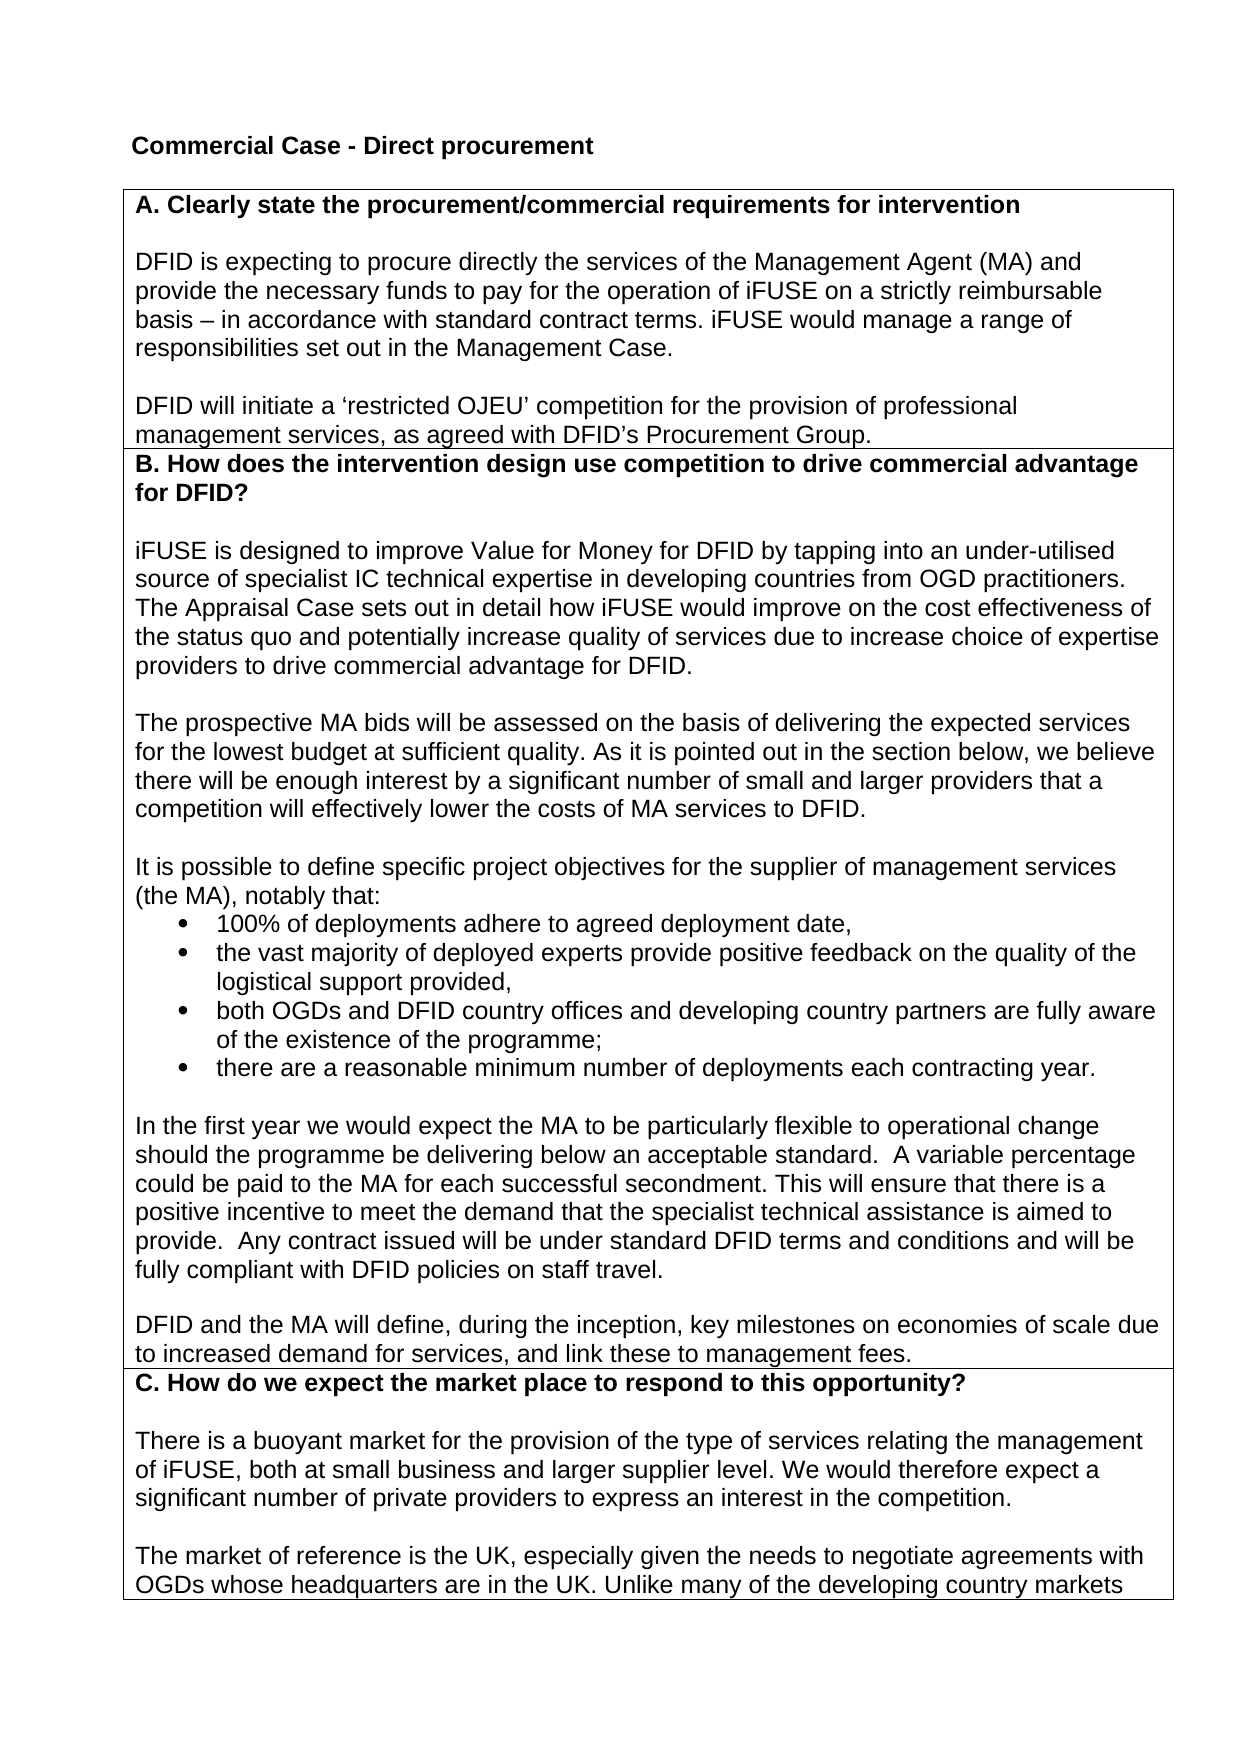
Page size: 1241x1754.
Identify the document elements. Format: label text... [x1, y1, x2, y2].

text Commercial Case - Direct procurement [131, 131, 1125, 160]
table_header A. Clearly state the procurement/commercial requirements for intervention DFID is expecting to procure directly the services of the Management Agent (MA) and provide the necessary funds to pay for the operation of iFUSE on a strictly reimbursable basis – in accordance with standard contract terms. iFUSE would manage a range of responsibilities set out in the Management Case. DFID will initiate a ‘restricted OJEU’ competition for the provision of professional management services, as agreed with DFID’s Procurement Group. [124, 190, 1173, 448]
table_cell C. How do we expect the market place to respond to this opportunity? There is a buoyant market for the provision of the type of services relating the management of iFUSE, both at small business and larger supplier level. We would therefore expect a significant number of private providers to express an interest in the competition. The market of reference is the UK, especially given the needs to negotiate agreements with OGDs whose headquarters are in the UK. Unlike many of the developing country markets [124, 1369, 1173, 1598]
table_cell B. How does the intervention design use competition to drive commercial advantage for DFID? iFUSE is designed to improve Value for Money for DFID by tapping into an under-utilised source of specialist IC technical expertise in developing countries from OGD practitioners. The Appraisal Case sets out in detail how iFUSE would improve on the cost effectiveness of the status quo and potentially increase quality of services due to increase choice of expertise providers to drive commercial advantage for DFID. The prospective MA bids will be assessed on the basis of delivering the expected services for the lowest budget at sufficient quality. As it is pointed out in the section below, we believe there will be enough interest by a significant number of small and larger providers that a competition will effectively lower the costs of MA services to DFID. It is possible to define specific project objectives for the supplier of management services (the MA), notably that: 100% of deployments adhere to agreed deployment date, the vast majority of deployed experts provide positive feedback on the quality of the logistical support provided, both OGDs and DFID country offices and developing country partners are fully aware of the existence of the programme; there are a reasonable minimum number of deployments each contracting year. In the first year we would expect the MA to be particularly flexible to operational change should the programme be delivering below an acceptable standard. A variable percentage could be paid to the MA for each successful secondment. This will ensure that there is a positive incentive to meet the demand that the specialist technical assistance is aimed to provide. Any contract issued will be under standard DFID terms and conditions and will be fully compliant with DFID policies on staff travel. DFID and the MA will define, during the inception, key milestones on economies of scale due to increased demand for services, and link these to management fees. [124, 449, 1173, 1367]
